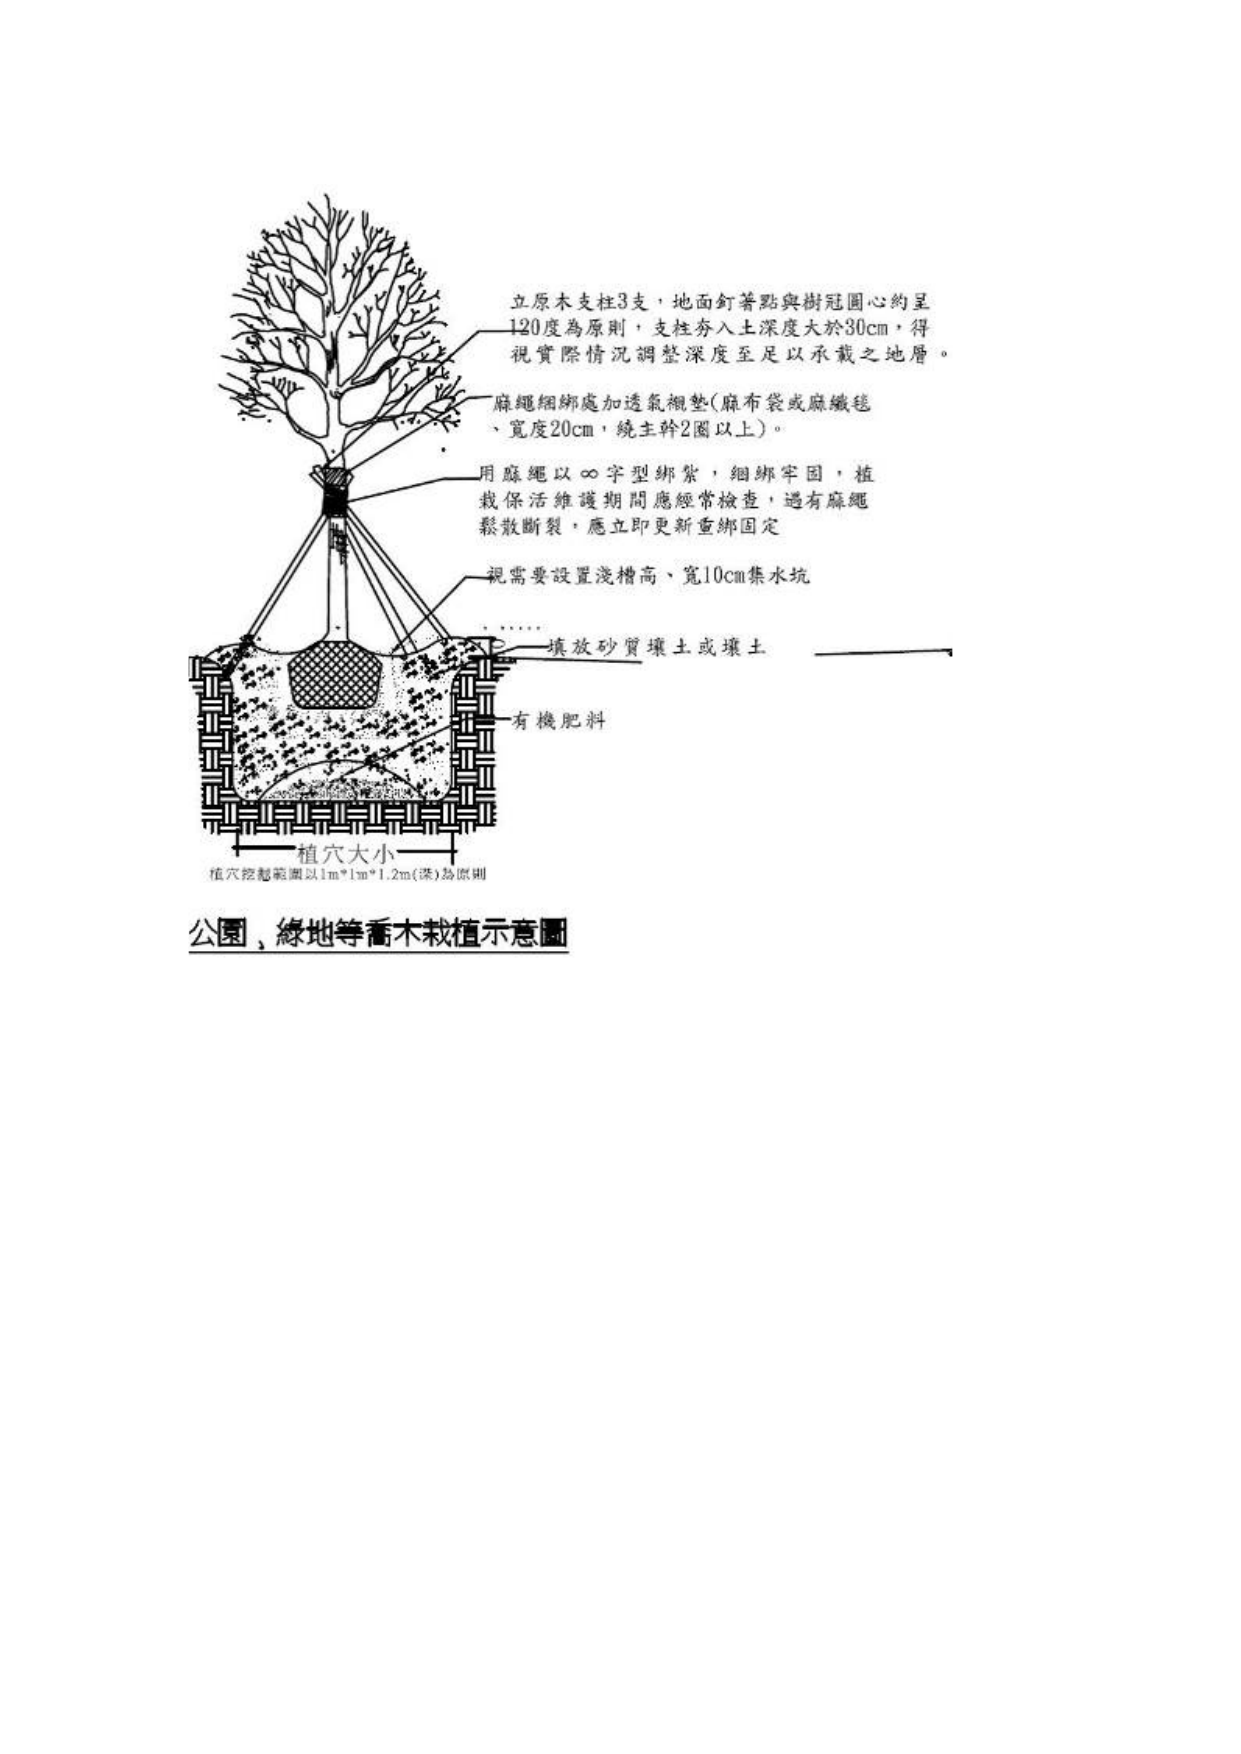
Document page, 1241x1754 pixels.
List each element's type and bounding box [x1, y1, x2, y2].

picture [188, 184, 953, 961]
